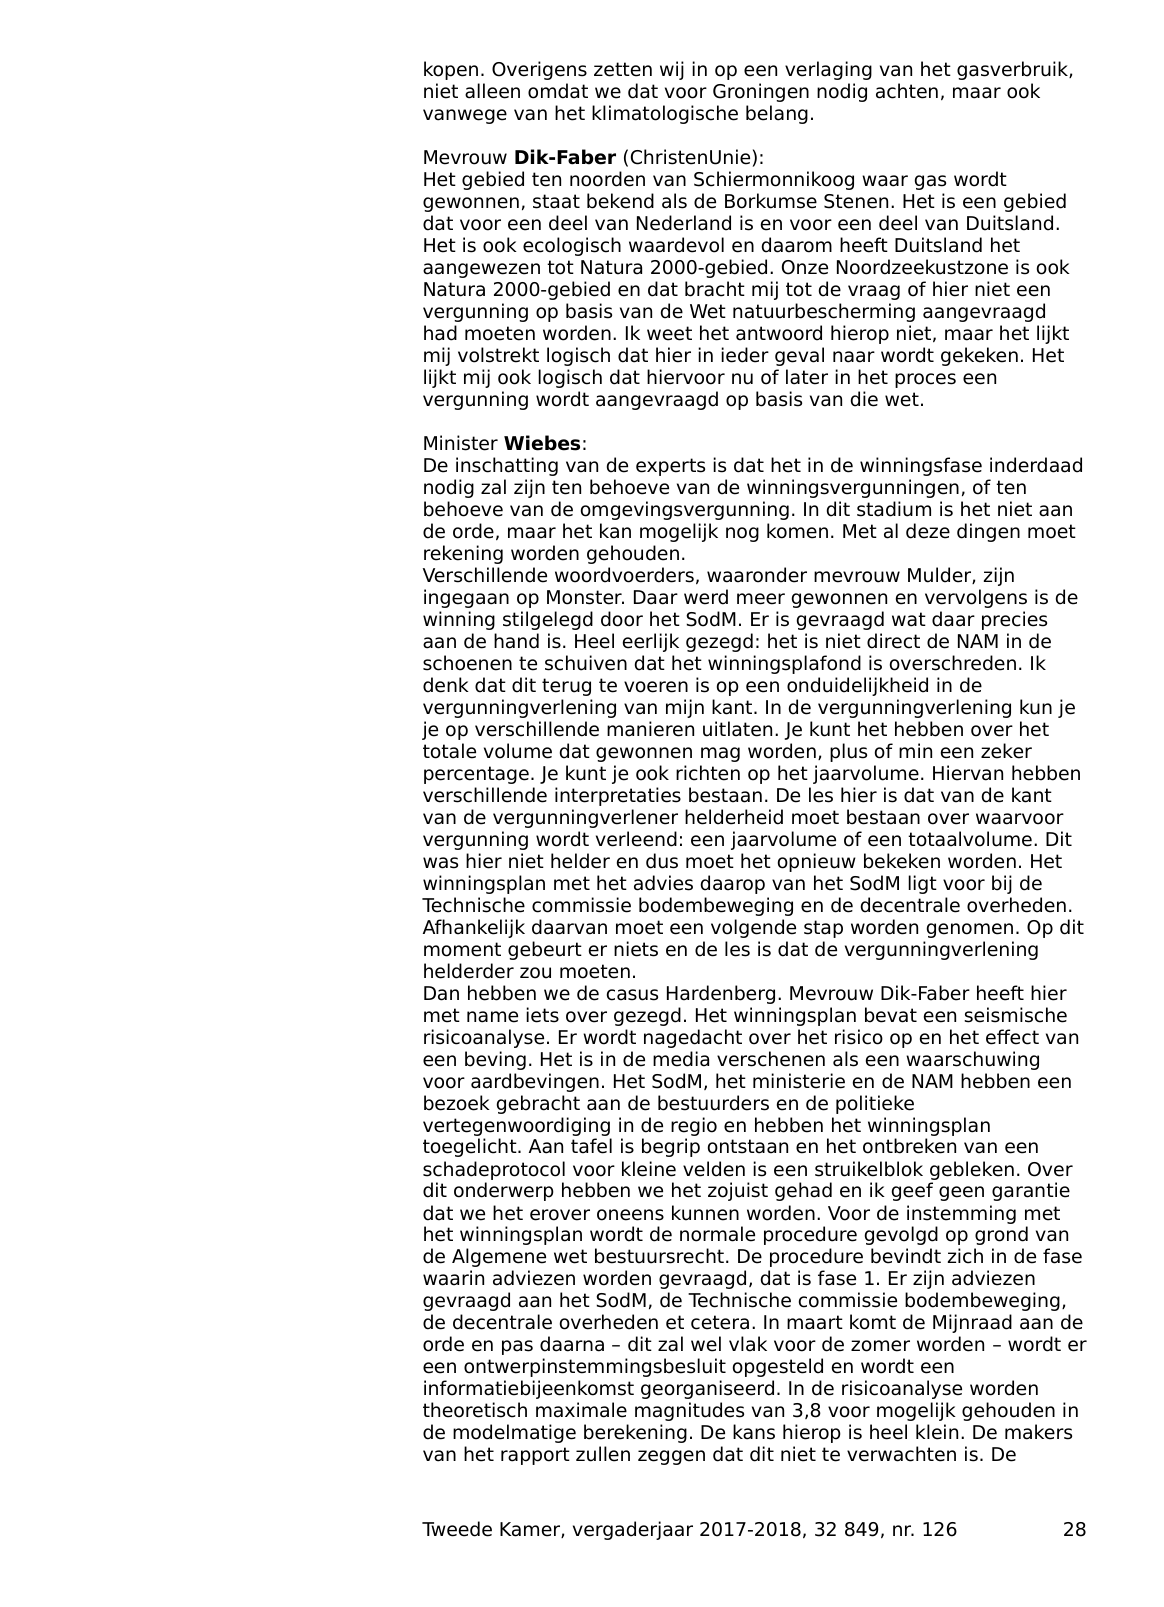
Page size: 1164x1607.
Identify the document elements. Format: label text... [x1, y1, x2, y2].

text Dan hebben we de casus Hardenberg. Mevrouw Dik-Faber heeft hier met name iets over gezegd. Het winningsplan bevat een seismische risicoanalyse. Er wordt nagedacht over het risico op en het effect van een beving. Het is in de media verschenen als een waarschuwing voor aardbevingen. Het SodM, het ministerie en de NAM hebben een bezoek gebracht aan de bestuurders en de politieke vertegenwoordiging in de regio en hebben het winningsplan toegelicht. Aan tafel is begrip ontstaan en het ontbreken van een schadeprotocol voor kleine velden is een struikelblok gebleken. Over dit onderwerp hebben we het zojuist gehad en ik geef geen garantie dat we het erover oneens kunnen worden. Voor de instemming met het winningsplan wordt de normale procedure gevolgd op grond van de Algemene wet bestuursrecht. De procedure bevindt zich in de fase waarin adviezen worden gevraagd, dat is fase 1. Er zijn adviezen gevraagd aan het SodM, de Technische commissie bodembeweging, de decentrale overheden et cetera. In maart komt de Mijnraad aan de orde en pas daarna – dit zal wel vlak voor de zomer worden – wordt er een ontwerpinstemmingsbesluit opgesteld en wordt een informatiebijeenkomst georganiseerd. In de risicoanalyse worden theoretisch maximale magnitudes van 3,8 voor mogelijk gehouden in de modelmatige berekening. De kans hierop is heel klein. De makers van het rapport zullen zeggen dat dit niet te verwachten is. De [422, 983, 1087, 1466]
text Mevrouw Dik-Faber (ChristenUnie): [422, 147, 1087, 169]
text Het gebied ten noorden van Schiermonnikoog waar gas wordt gewonnen, staat bekend als de Borkumse Stenen. Het is een gebied dat voor een deel van Nederland is en voor een deel van Duitsland. Het is ook ecologisch waardevol en daarom heeft Duitsland het aangewezen tot Natura 2000-gebied. Onze Noordzeekustzone is ook Natura 2000-gebied en dat bracht mij tot de vraag of hier niet een vergunning op basis van de Wet natuurbescherming aangevraagd had moeten worden. Ik weet het antwoord hierop niet, maar het lijkt mij volstrekt logisch dat hier in ieder geval naar wordt gekeken. Het lijkt mij ook logisch dat hiervoor nu of later in het proces een vergunning wordt aangevraagd op basis van die wet. [422, 169, 1087, 411]
text De inschatting van de experts is dat het in de winningsfase inderdaad nodig zal zijn ten behoeve van de winningsvergunningen, of ten behoeve van de omgevingsvergunning. In dit stadium is het niet aan de orde, maar het kan mogelijk nog komen. Met al deze dingen moet rekening worden gehouden. [422, 455, 1087, 565]
text kopen. Overigens zetten wij in op een verlaging van het gasverbruik, niet alleen omdat we dat voor Groningen nodig achten, maar ook vanwege van het klimatologische belang. [422, 59, 1087, 125]
text Verschillende woordvoerders, waaronder mevrouw Mulder, zijn ingegaan op Monster. Daar werd meer gewonnen en vervolgens is de winning stilgelegd door het SodM. Er is gevraagd wat daar precies aan de hand is. Heel eerlijk gezegd: het is niet direct de NAM in de schoenen te schuiven dat het winningsplafond is overschreden. Ik denk dat dit terug te voeren is op een onduidelijkheid in de vergunningverlening van mijn kant. In de vergunningverlening kun je je op verschillende manieren uitlaten. Je kunt het hebben over het totale volume dat gewonnen mag worden, plus of min een zeker percentage. Je kunt je ook richten op het jaarvolume. Hiervan hebben verschillende interpretaties bestaan. De les hier is dat van de kant van de vergunningverlener helderheid moet bestaan over waarvoor vergunning wordt verleend: een jaarvolume of een totaalvolume. Dit was hier niet helder en dus moet het opnieuw bekeken worden. Het winningsplan met het advies daarop van het SodM ligt voor bij de Technische commissie bodembeweging en de decentrale overheden. Afhankelijk daarvan moet een volgende stap worden genomen. Op dit moment gebeurt er niets en de les is dat de vergunningverlening helderder zou moeten. [422, 565, 1087, 983]
text Minister Wiebes: [422, 433, 1087, 455]
